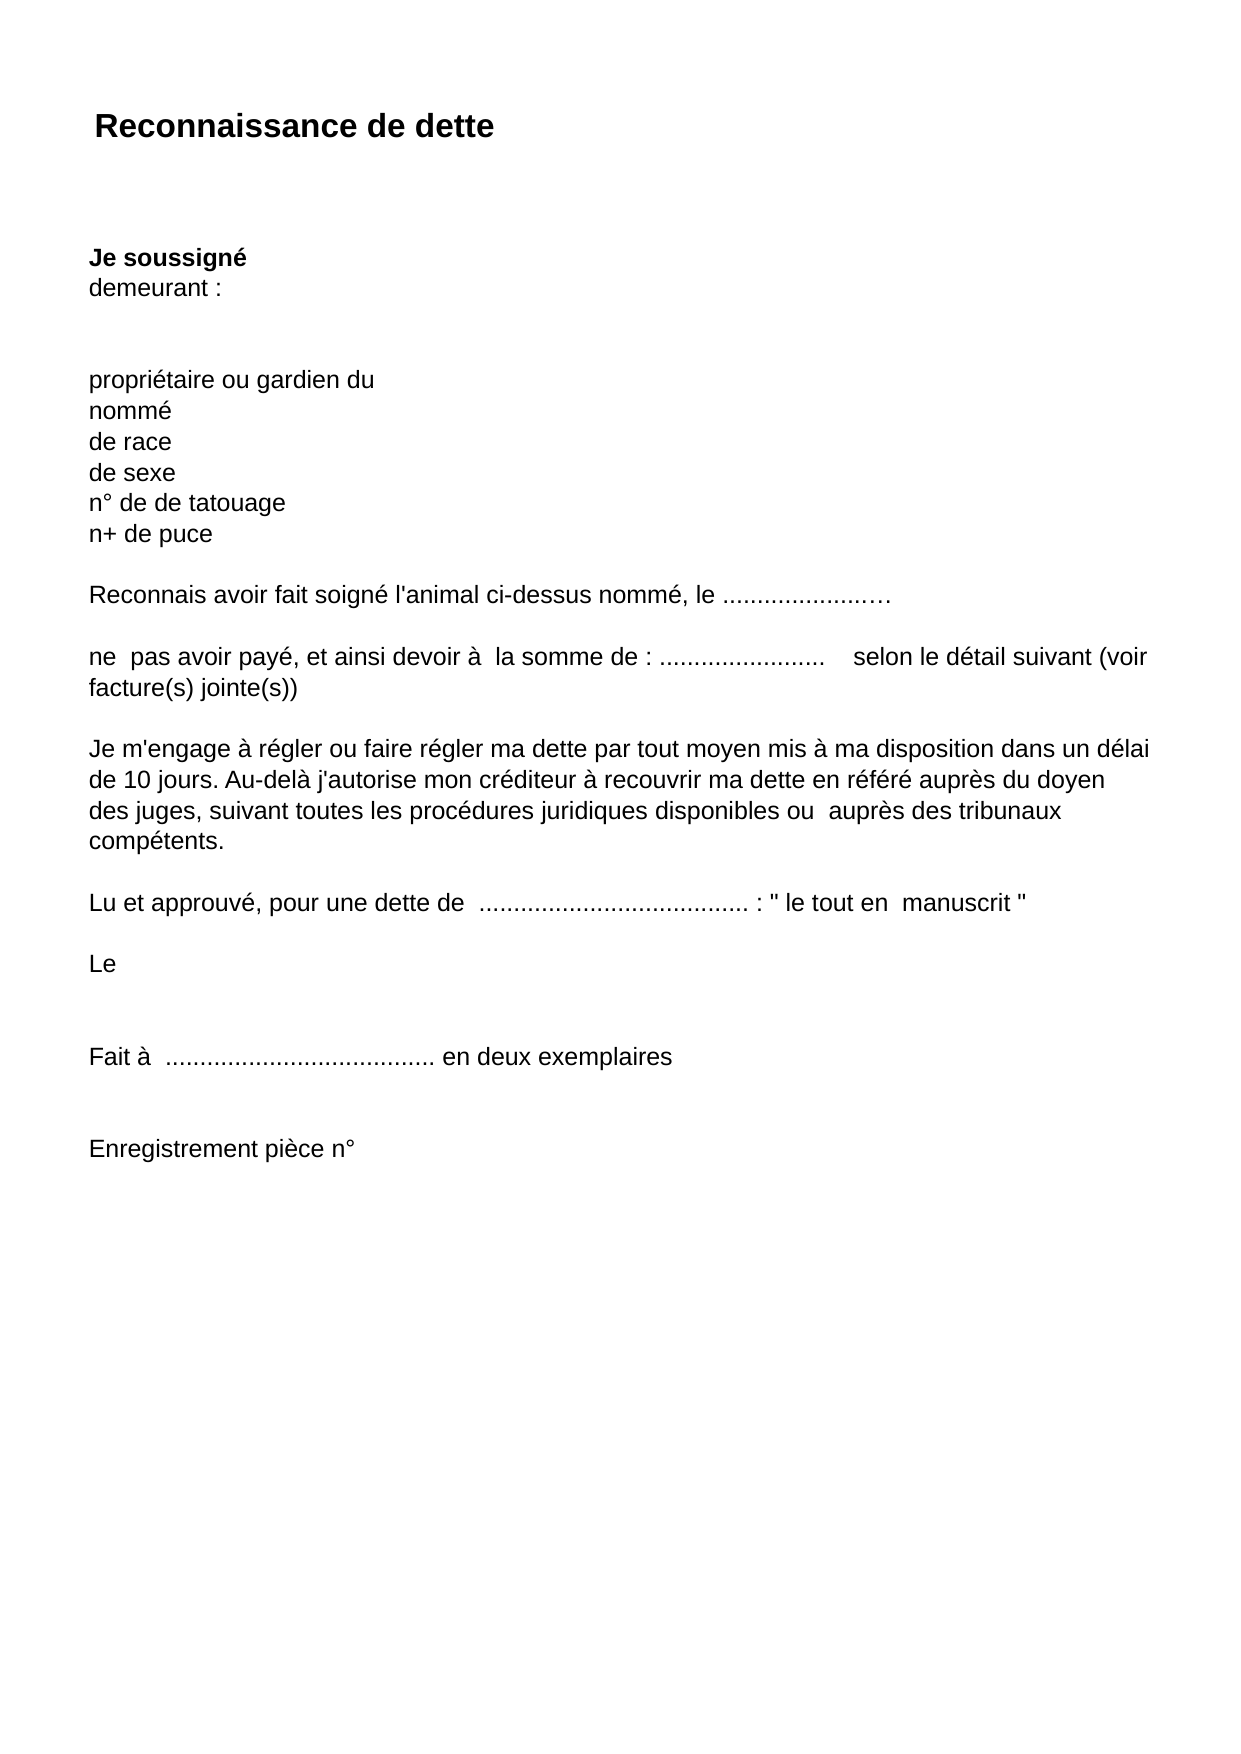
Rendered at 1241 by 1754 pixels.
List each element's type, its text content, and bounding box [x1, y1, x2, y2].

text n° de de tatouage [88, 488, 1152, 517]
text Reconnais avoir fait soigné l'animal ci-dessus nommé, le .....................… [88, 581, 1152, 640]
text Enregistrement pièce n° [88, 1134, 1152, 1162]
text demeurant : [88, 273, 1152, 302]
text Le [88, 949, 1152, 978]
table_header [537, 100, 1151, 150]
table_header Reconnaissance de dette [89, 100, 537, 150]
text Je m'engage à régler ou faire régler ma dette par tout moyen mis à ma disposition dans un délai de 10 jours. Au-delà j'autorise mon créditeur à recouvrir ma dette en référé auprès du doyen des juges, suivant toutes les procédures juridiques disponibles ou auprès des tribunaux compétents. [88, 734, 1152, 855]
text Je soussigné [88, 242, 1152, 271]
text Fait à ....................................... en deux exemplaires [88, 1041, 1152, 1070]
text Lu et approuvé, pour une dette de ....................................... : " le tout en manuscrit " [88, 888, 1152, 917]
text n+ de puce [88, 519, 1152, 548]
text propriétaire ou gardien du [88, 365, 1152, 394]
text nommé [88, 396, 1152, 425]
text de race [88, 427, 1152, 456]
text ne pas avoir payé, et ainsi devoir à la somme de : ........................ selon le détail suivant (voir facture(s) jointe(s)) [88, 642, 1152, 701]
text de sexe [88, 458, 1152, 486]
